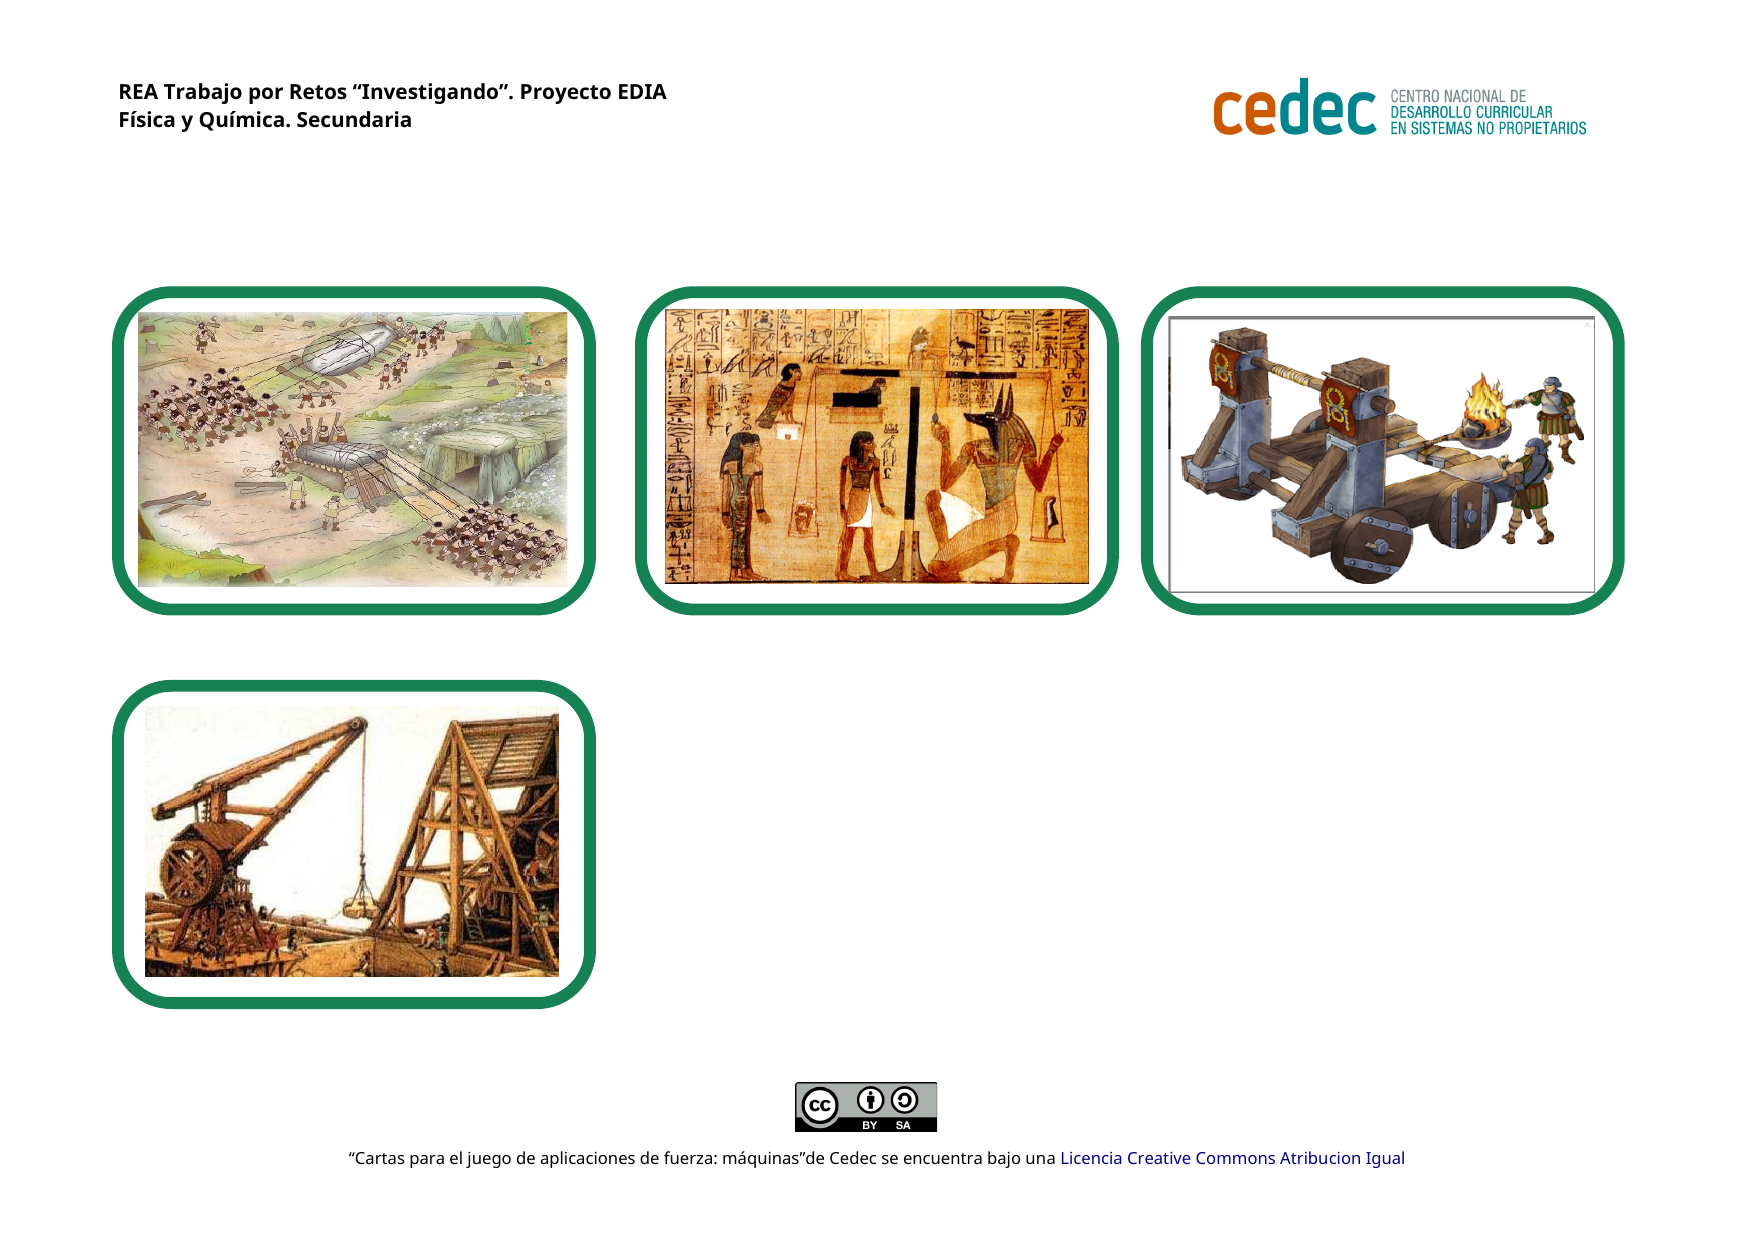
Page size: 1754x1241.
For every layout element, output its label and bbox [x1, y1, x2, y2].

picture [1211, 76, 1595, 145]
picture [665, 309, 1089, 584]
picture [795, 1082, 938, 1132]
picture [145, 706, 559, 977]
picture [138, 312, 568, 587]
picture [1168, 316, 1595, 593]
